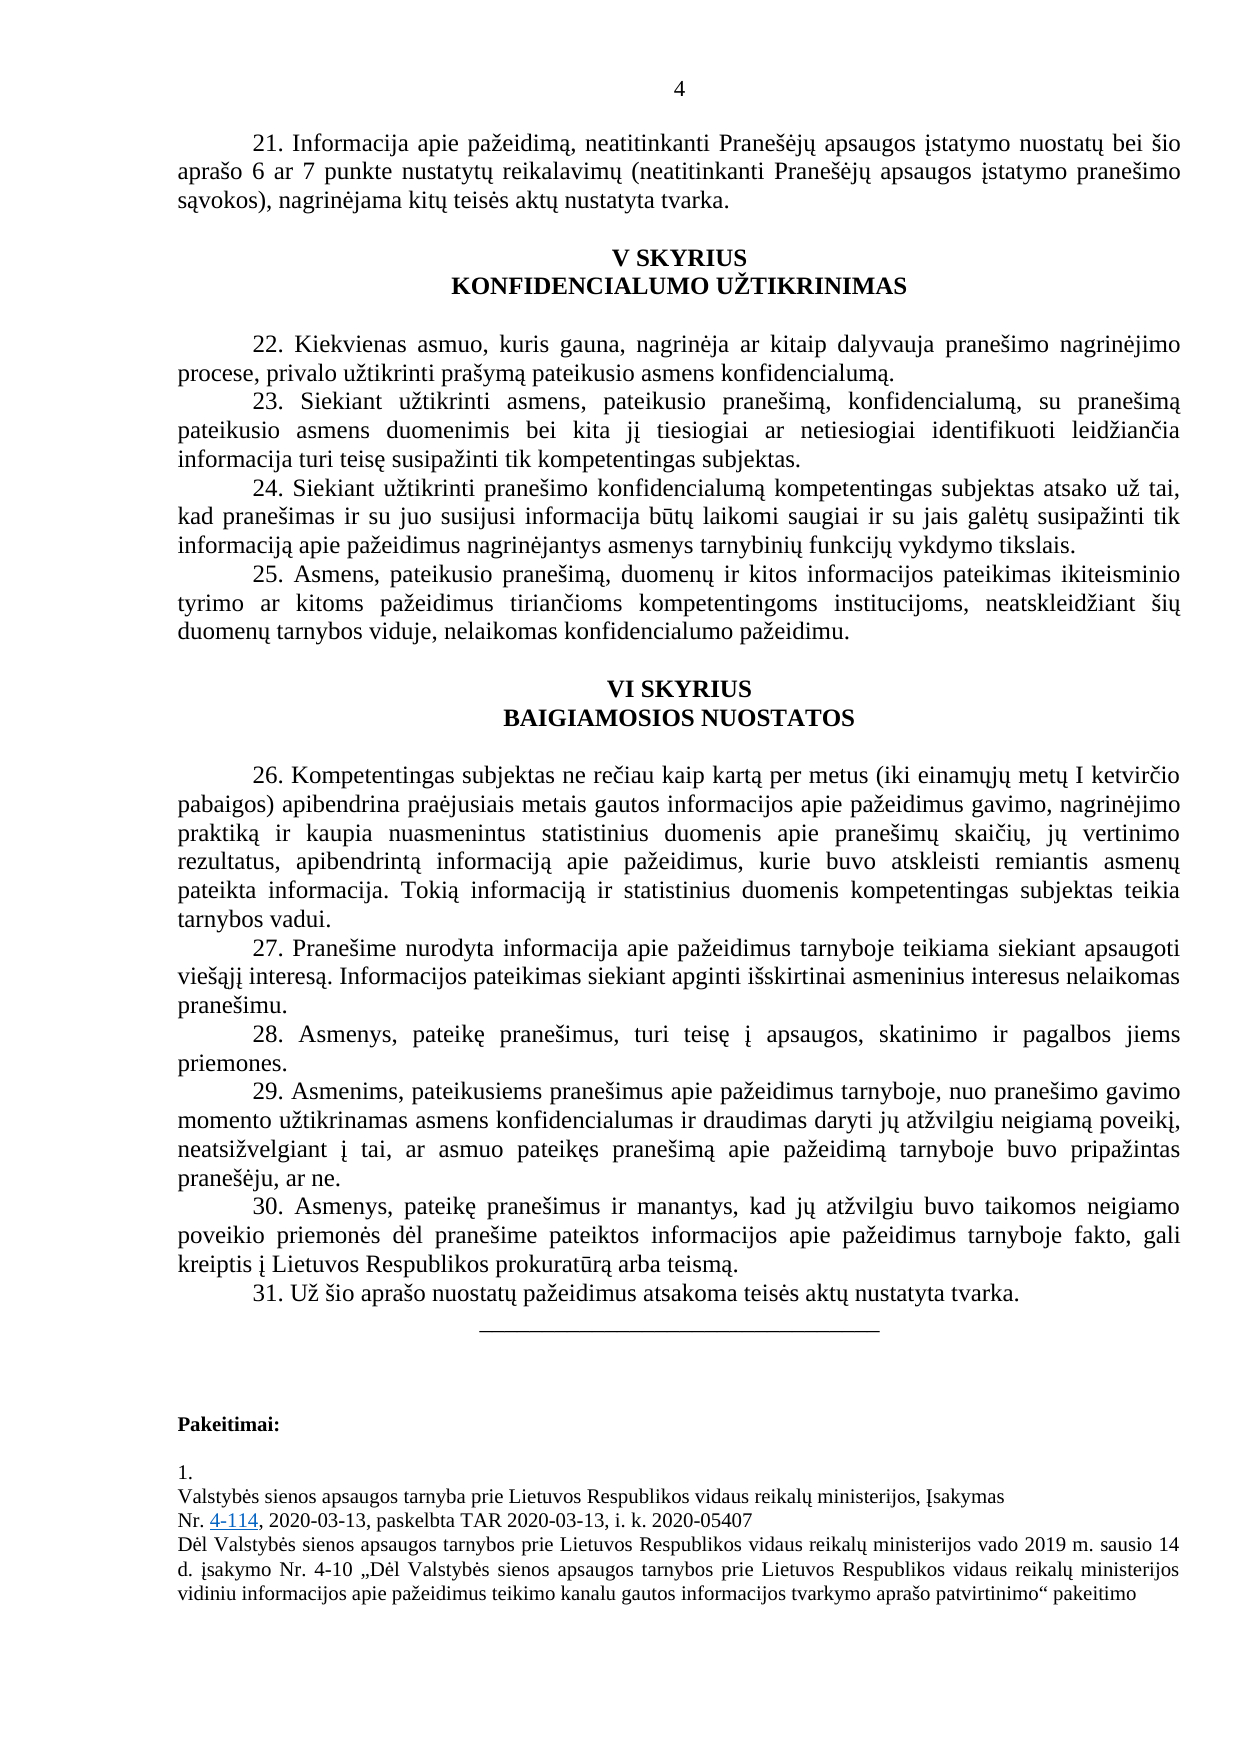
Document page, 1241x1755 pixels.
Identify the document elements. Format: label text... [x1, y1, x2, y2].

text 28. Asmenys, pateikę pranešimus, turi teisę į apsaugos, skatinimo ir pagalbos jiems priemones. [177, 1019, 1181, 1076]
text 30. Asmenys, pateikę pranešimus ir manantys, kad jų atžvilgiu buvo taikomos neigiamo poveikio priemonės dėl pranešime pateiktos informacijos apie pažeidimus tarnyboje fakto, gali kreiptis į Lietuvos Respublikos prokuratūrą arba teismą. [177, 1191, 1181, 1278]
text 22. Kiekvienas asmuo, kuris gauna, nagrinėja ar kitaip dalyvauja pranešimo nagrinėjimo procese, privalo užtikrinti prašymą pateikusio asmens konfidencialumą. [177, 329, 1181, 386]
text KONFIDENCIALUMO UŽTIKRINIMAS [177, 271, 1181, 300]
text 29. Asmenims, pateikusiems pranešimus apie pažeidimus tarnyboje, nuo pranešimo gavimo momento užtikrinamas asmens konfidencialumas ir draudimas daryti jų atžvilgiu neigiamą poveikį, neatsižvelgiant į tai, ar asmuo pateikęs pranešimą apie pažeidimą tarnyboje buvo pripažintas pranešėju, ar ne. [177, 1076, 1181, 1191]
text V SKYRIUS [177, 243, 1181, 271]
text 1. [177, 1460, 1181, 1484]
text 21. Informacija apie pažeidimą, neatitinkanti Pranešėjų apsaugos įstatymo nuostatų bei šio aprašo 6 ar 7 punkte nustatytų reikalavimų (neatitinkanti Pranešėjų apsaugos įstatymo pranešimo sąvokos), nagrinėjama kitų teisės aktų nustatyta tvarka. [177, 128, 1181, 214]
text Dėl Valstybės sienos apsaugos tarnybos prie Lietuvos Respublikos vidaus reikalų ministerijos vado 2019 m. sausio 14 d. įsakymo Nr. 4-10 „Dėl Valstybės sienos apsaugos tarnybos prie Lietuvos Respublikos vidaus reikalų ministerijos vidiniu informacijos apie pažeidimus teikimo kanalu gautos informacijos tvarkymo aprašo patvirtinimo“ pakeitimo [177, 1532, 1181, 1604]
text BAIGIAMOSIOS NUOSTATOS [177, 703, 1181, 731]
text Pakeitimai: [177, 1412, 1181, 1436]
text 31. Už šio aprašo nuostatų pažeidimus atsakoma teisės aktų nustatyta tvarka. [177, 1278, 1181, 1306]
text 25. Asmens, pateikusio pranešimą, duomenų ir kitos informacijos pateikimas ikiteisminio tyrimo ar kitoms pažeidimus tiriančioms kompetentingoms institucijoms, neatskleidžiant šių duomenų tarnybos viduje, nelaikomas konfidencialumo pažeidimu. [177, 559, 1181, 645]
text 23. Siekiant užtikrinti asmens, pateikusio pranešimą, konfidencialumą, su pranešimą pateikusio asmens duomenimis bei kita jį tiesiogiai ar netiesiogiai identifikuoti leidžiančia informacija turi teisę susipažinti tik kompetentingas subjektas. [177, 386, 1181, 473]
text Nr. 4-114, 2020-03-13, paskelbta TAR 2020-03-13, i. k. 2020-05407 [177, 1508, 1181, 1532]
text Valstybės sienos apsaugos tarnyba prie Lietuvos Respublikos vidaus reikalų ministerijos, Įsakymas [177, 1484, 1181, 1508]
text 27. Pranešime nurodyta informacija apie pažeidimus tarnyboje teikiama siekiant apsaugoti viešąjį interesą. Informacijos pateikimas siekiant apginti išskirtinai asmeninius interesus nelaikomas pranešimu. [177, 933, 1181, 1019]
text VI SKYRIUS [177, 674, 1181, 703]
text ________________________________ [177, 1306, 1181, 1335]
text 24. Siekiant užtikrinti pranešimo konfidencialumą kompetentingas subjektas atsako už tai, kad pranešimas ir su juo susijusi informacija būtų laikomi saugiai ir su jais galėtų susipažinti tik informaciją apie pažeidimus nagrinėjantys asmenys tarnybinių funkcijų vykdymo tikslais. [177, 473, 1181, 559]
text 26. Kompetentingas subjektas ne rečiau kaip kartą per metus (iki einamųjų metų I ketvirčio pabaigos) apibendrina praėjusiais metais gautos informacijos apie pažeidimus gavimo, nagrinėjimo praktiką ir kaupia nuasmenintus statistinius duomenis apie pranešimų skaičių, jų vertinimo rezultatus, apibendrintą informaciją apie pažeidimus, kurie buvo atskleisti remiantis asmenų pateikta informacija. Tokią informaciją ir statistinius duomenis kompetentingas subjektas teikia tarnybos vadui. [177, 760, 1181, 933]
